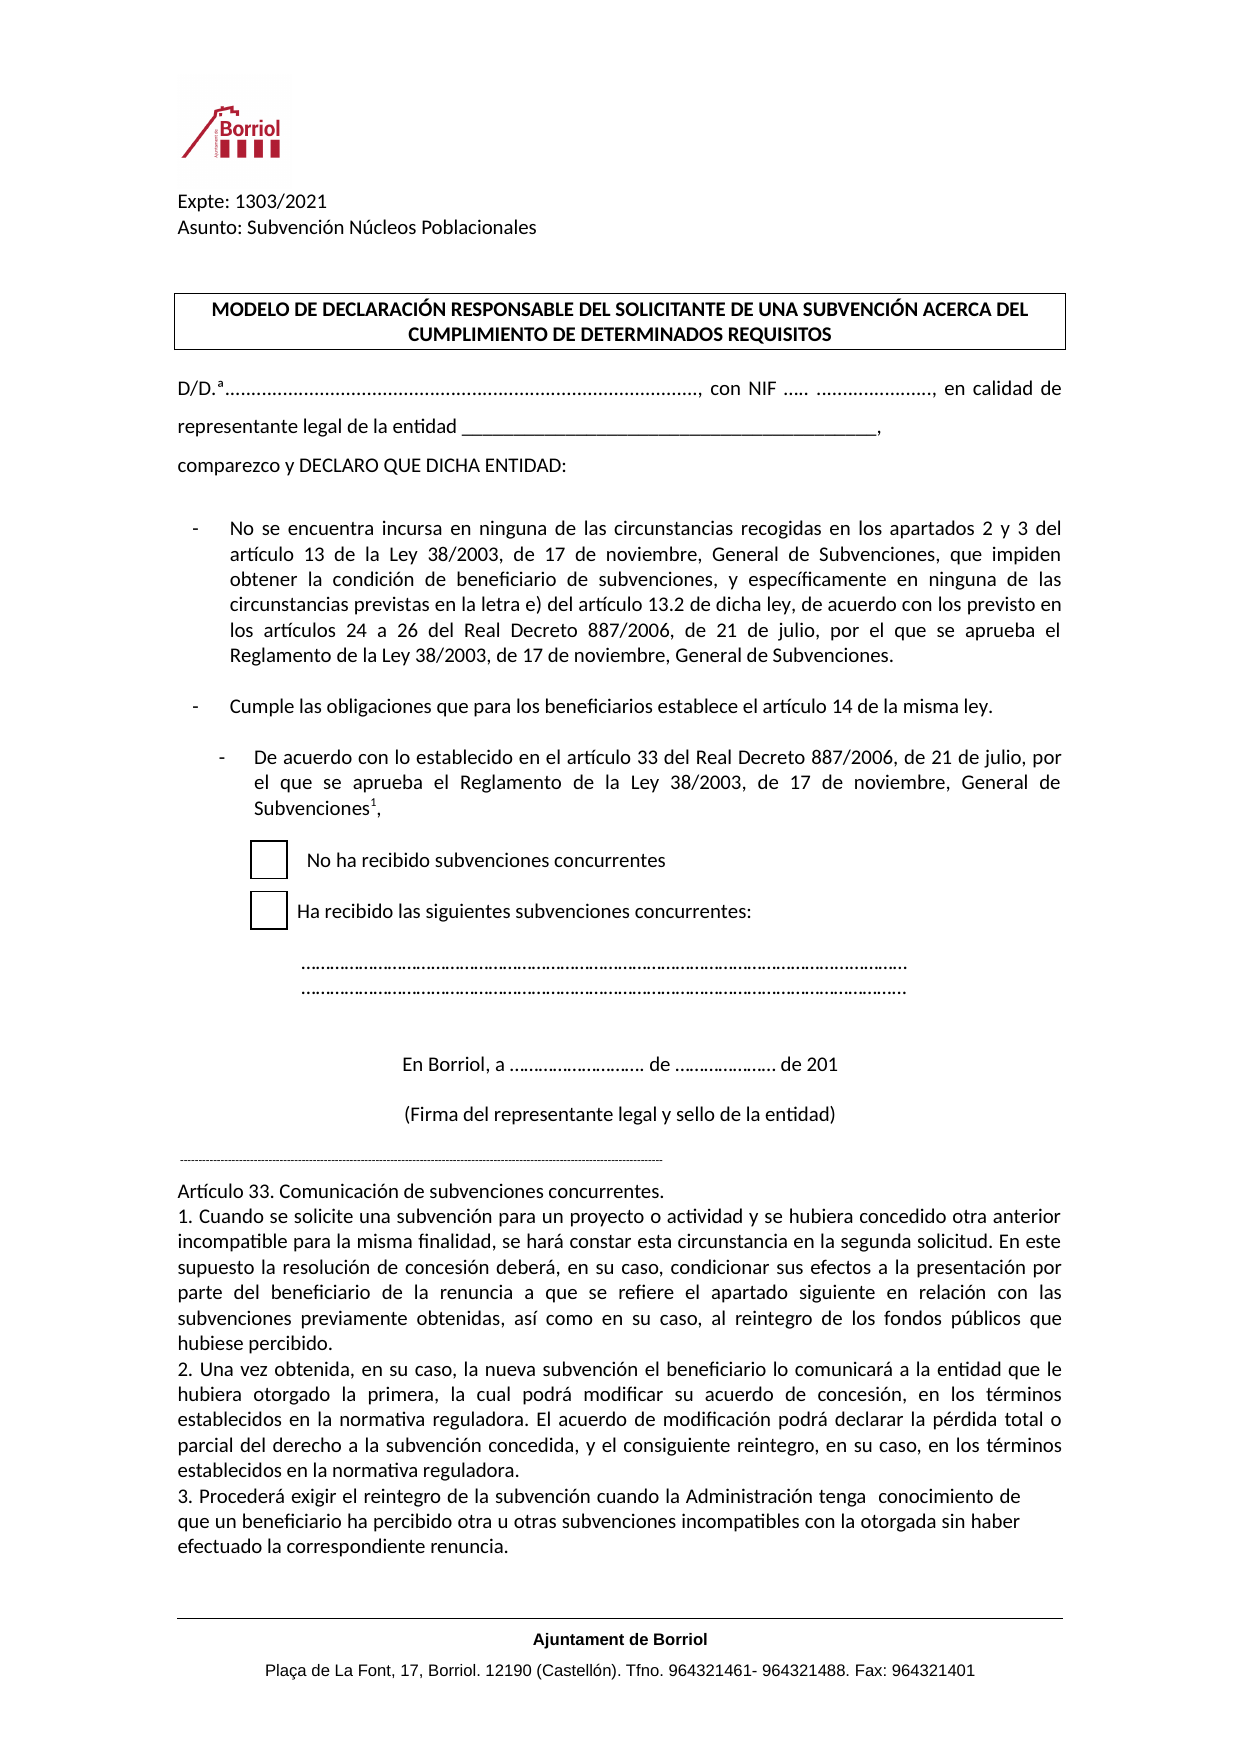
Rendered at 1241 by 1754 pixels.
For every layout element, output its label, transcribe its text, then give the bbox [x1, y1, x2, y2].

text 1. Cuando se solicite una subvención para un proyecto o actividad y se hubiera concedido otra anterior incompatible para la misma finalidad, se hará constar esta circunstancia en la segunda solicitud. En este supuesto la resolución de concesión deberá, en su caso, condicionar sus efectos a la presentación por parte del beneficiario de la renuncia a que se refiere el apartado siguiente en relación con las subvenciones previamente obtenidas, así como en su caso, al reintegro de los fondos públicos que hubiese percibido. [177, 1203, 1063, 1356]
text Artículo 33. Comunicación de subvenciones concurrentes. [177, 1178, 1063, 1203]
list De acuerdo con lo establecido en el artículo 33 del Real Decreto 887/2006, de 21 de julio, por el que se aprueba el Reglamento de la Ley 38/2003, de 17 de noviembre, General de Subvenciones1, [218, 744, 1063, 820]
picture [177, 74, 292, 189]
text …………………………………………………………………………………………………...………… [301, 949, 1022, 974]
list No se encuentra incursa en ninguna de las circunstancias recogidas en los apartados 2 y 3 del artículo 13 de la Ley 38/2003, de 17 de noviembre, General de Subvenciones, que impiden obtener la condición de beneficiario de subvenciones, y específicamente en ninguna de las circunstancias previstas en la letra e) del artículo 13.2 de dicha ley, de acuerdo con los previsto en los artículos 24 a 26 del Real Decreto 887/2006, de 21 de julio, por el que se aprueba el Reglamento de la Ley 38/2003, de 17 de noviembre, General de Subvenciones. [192, 515, 1063, 668]
text 3. Procederá exigir el reintegro de la subvención cuando la Administración tenga conocimiento de que un beneficiario ha percibido otra u otras subvenciones incompatibles con la otorgada sin haber efectuado la correspondiente renuncia. [177, 1483, 1022, 1559]
text No ha recibido subvenciones concurrentes [288, 847, 1019, 873]
text comparezco y DECLARO QUE DICHA ENTIDAD: [177, 452, 1063, 477]
text 2. Una vez obtenida, en su caso, la nueva subvención el beneficiario lo comunicará a la entidad que le hubiera otorgado la primera, la cual podrá modificar su acuerdo de concesión, en los términos establecidos en la normativa reguladora. El acuerdo de modificación podrá declarar la pérdida total o parcial del derecho a la subvención concedida, y el consiguiente reintegro, en su caso, en los términos establecidos en la normativa reguladora. [177, 1356, 1063, 1483]
text MODELO DE DECLARACIÓN RESPONSABLE DEL SOLICITANTE DE UNA SUBVENCIÓN ACERCA DEL CUMPLIMIENTO DE DETERMINADOS REQUISITOS [175, 294, 1065, 349]
text En Borriol, a ………………………. de ………………… de 201 [222, 1051, 1019, 1076]
text ----------------------------------------------------------------------------------------------------------------------------------- [177, 1152, 1063, 1178]
text (Firma del representante legal y sello de la entidad) [222, 1102, 1019, 1127]
list Cumple las obligaciones que para los beneficiarios establece el artículo 14 de la misma ley. [192, 693, 1063, 719]
text D/D.ª.........................................................................................., con NIF ….. ......................, en calidad de representante legal de la entidad ________________________________________, [177, 376, 1063, 439]
text ……………………………………………………………………………………………………………... [301, 974, 1022, 1000]
text Ha recibido las siguientes subvenciones concurrentes: [288, 898, 1019, 924]
